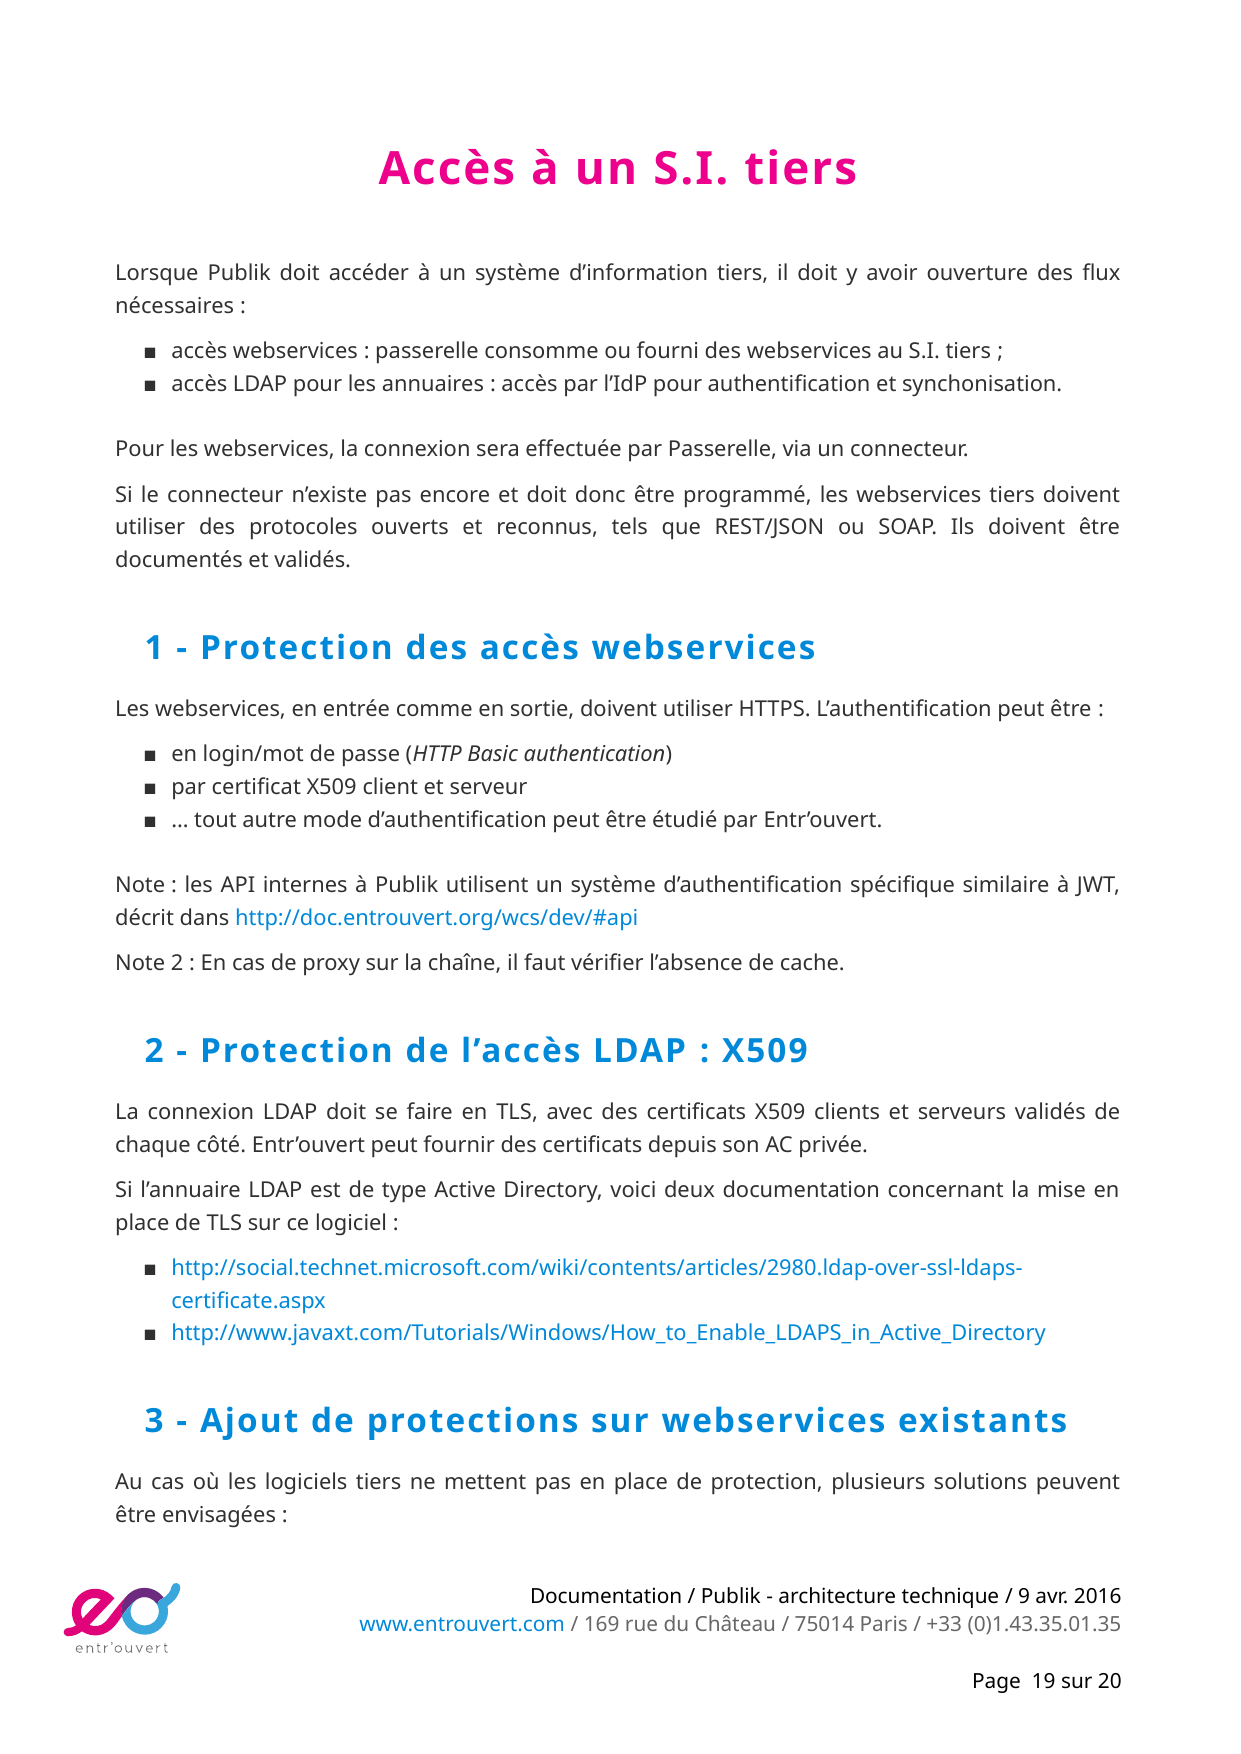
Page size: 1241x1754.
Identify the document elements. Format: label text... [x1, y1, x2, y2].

list http://social.technet.microsoft.com/wiki/contents/articles/2980.ldap-over-ssl-ldaps-certificate.aspx [144, 1252, 1121, 1314]
list par certificat X509 client et serveur [144, 771, 1121, 801]
text Note : les API internes à Publik utilisent un système d’authentification spécifique similaire à JWT, décrit dans http://doc.entrouvert.org/wcs/dev/#api [115, 869, 1121, 932]
text Lorsque Publik doit accéder à un système d’information tiers, il doit y avoir ouverture des flux nécessaires : [115, 257, 1121, 320]
text Si le connecteur n’existe pas encore et doit donc être programmé, les webservices tiers doivent utiliser des protocoles ouverts et reconnus, tels que REST/JSON ou SOAP. Ils doivent être documentés et validés. [115, 478, 1121, 574]
list http://www.javaxt.com/Tutorials/Windows/How_to_Enable_LDAPS_in_Active_Directory [144, 1317, 1121, 1347]
list en login/mot de passe (HTTP Basic authentication) [144, 738, 1121, 768]
list … tout autre mode d’authentification peut être étudié par Entr’ouvert. [144, 804, 1121, 833]
text Pour les webservices, la connexion sera effectuée par Passerelle, via un connecteur. [115, 433, 1121, 463]
text La connexion LDAP doit se faire en TLS, avec des certificats X509 clients et serveurs validés de chaque côté. Entr’ouvert peut fournir des certificats depuis son AC privée. [115, 1096, 1121, 1158]
list accès LDAP pour les annuaires : accès par l’IdP pour authentification et synchonisation. [144, 368, 1121, 398]
text Note 2 : En cas de proxy sur la chaîne, il faut vérifier l’absence de cache. [115, 947, 1121, 977]
subtitle Accès à un S.I. tiers [115, 136, 1121, 198]
text Les webservices, en entrée comme en sortie, doivent utiliser HTTPS. L’authentification peut être : [115, 693, 1121, 723]
subtitle Ajout de protections sur webservices existants [144, 1397, 1121, 1443]
list Au cas où les logiciels tiers ne mettent pas en place de protection, plusieurs solutions peuvent être envisagées : [115, 1466, 1121, 1529]
subtitle Protection de l’accès LDAP : X509 [144, 1027, 1121, 1072]
text Si l’annuaire LDAP est de type Active Directory, voici deux documentation concernant la mise en place de TLS sur ce logiciel : [115, 1174, 1121, 1236]
subtitle Protection des accès webservices [144, 624, 1121, 669]
list accès webservices : passerelle consomme ou fourni des webservices au S.I. tiers ; [144, 335, 1121, 365]
